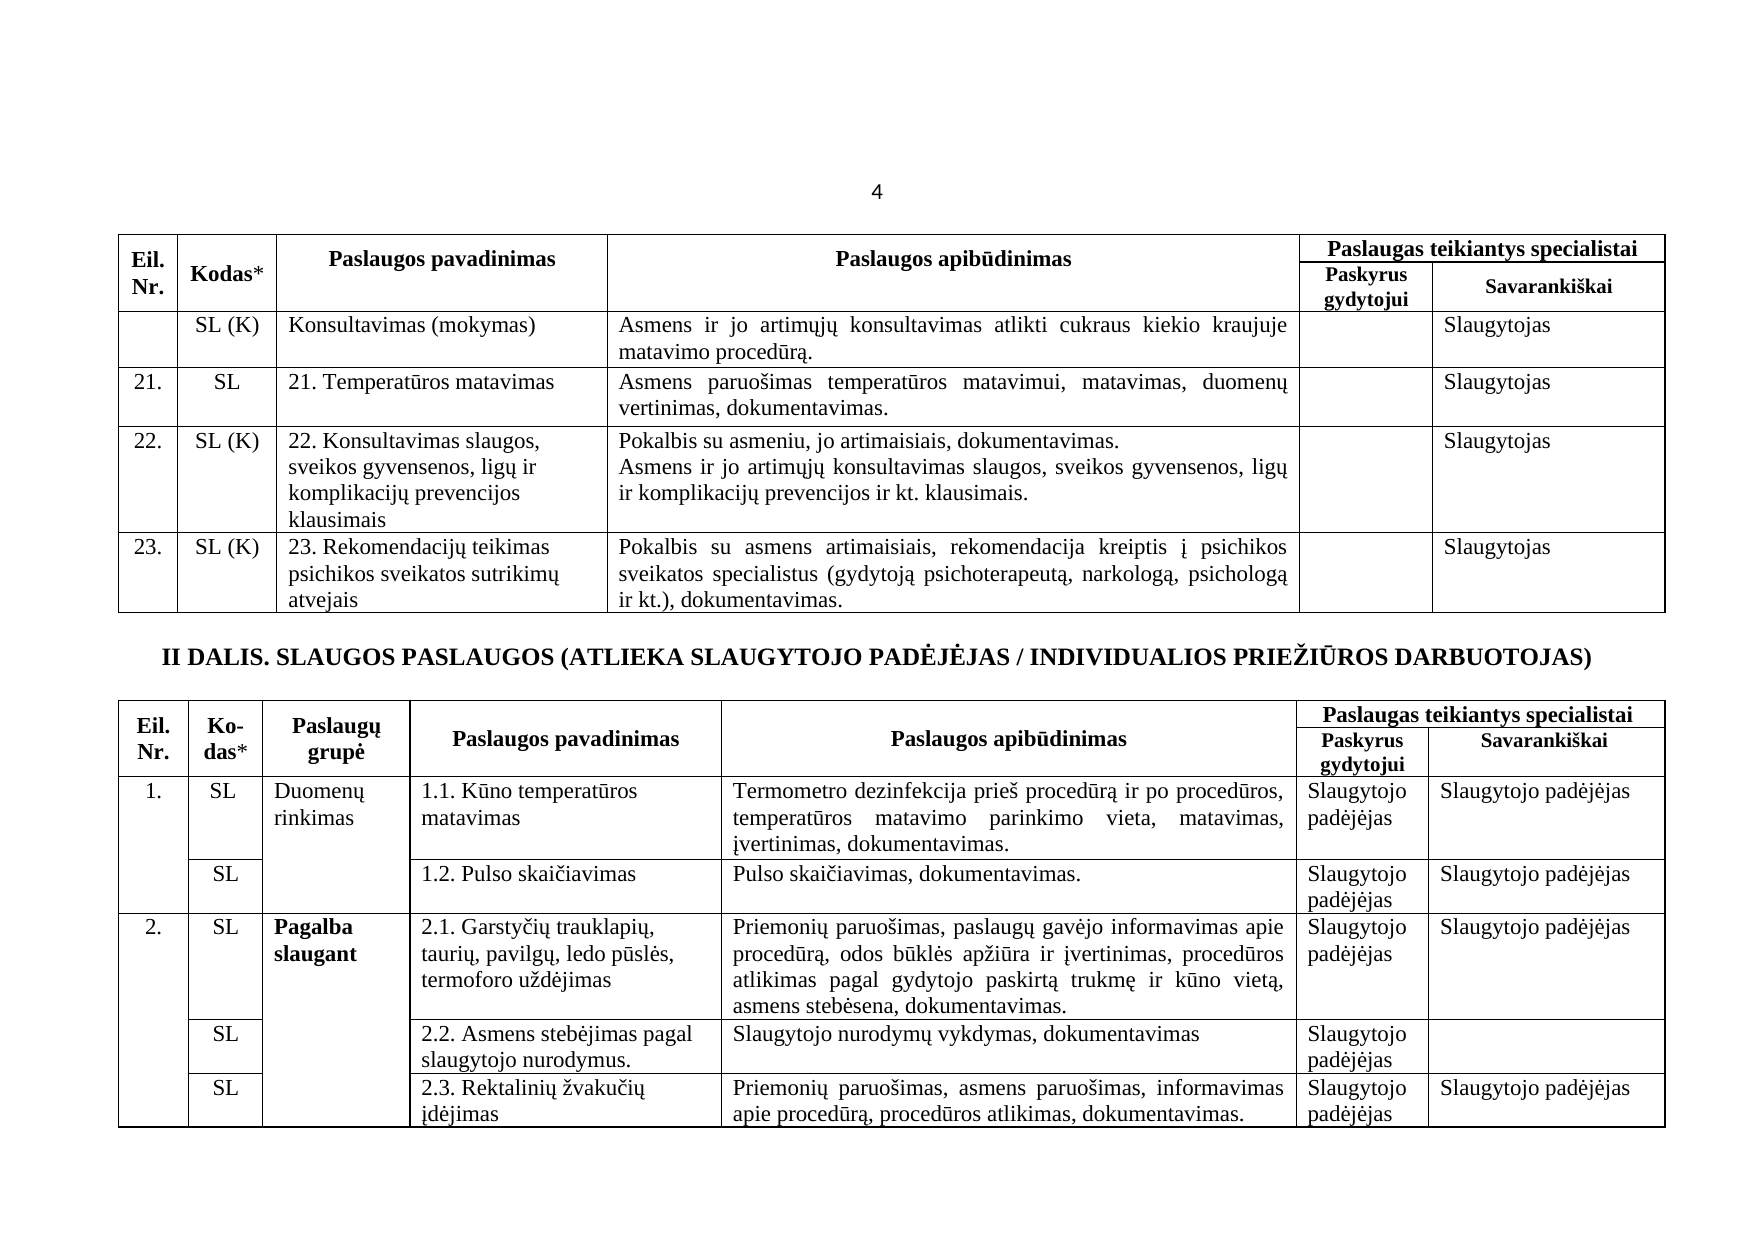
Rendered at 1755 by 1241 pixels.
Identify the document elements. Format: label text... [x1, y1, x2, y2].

table_header Ko-das* [189, 701, 262, 776]
table_cell Slaugytojo nurodymų vykdymas, dokumentavimas [722, 1020, 1296, 1073]
table_cell Priemonių paruošimas, paslaugų gavėjo informavimas apie procedūrą, odos būklės apžiūra ir įvertinimas, procedūros atlikimas pagal gydytojo paskirtą trukmę ir kūno vietą, asmens stebėsena, dokumentavimas. [722, 914, 1296, 1019]
table_cell Slaugytojo padėjėjas [1297, 914, 1428, 1019]
text II DALIS. SLAUGOS PASLAUGOS (ATLIEKA SLAUGYTOJO PADĖJĖJAS / INDIVIDUALIOS PRIEŽIŪROS DARBUOTOJAS) [118, 642, 1636, 671]
table_cell 22. [119, 427, 177, 532]
table_cell 2.3. Rektalinių žvakučių įdėjimas [411, 1074, 721, 1126]
table_cell 1. [119, 777, 188, 912]
table_cell [1429, 1020, 1664, 1073]
table_cell 1.1. Kūno temperatūros matavimas [411, 777, 721, 859]
table_cell 1.2. Pulso skaičiavimas [411, 860, 721, 912]
table_cell SL [189, 777, 262, 859]
table_cell 23. Rekomendacijų teikimas psichikos sveikatos sutrikimų atvejais [277, 533, 607, 612]
table_cell Slaugytojo padėjėjas [1429, 914, 1664, 1019]
table_cell Pagalba slaugant [263, 914, 409, 1126]
table_cell Konsultavimas (mokymas) [277, 312, 607, 367]
table_header Paslaugos apibūdinimas [722, 701, 1296, 776]
table_cell [1300, 427, 1432, 532]
table_header Paslaugos pavadinimas [277, 235, 607, 311]
table_cell Asmens paruošimas temperatūros matavimui, matavimas, duomenų vertinimas, dokumentavimas. [608, 368, 1299, 426]
table_cell Pokalbis su asmens artimaisiais, rekomendacija kreiptis į psichikos sveikatos specialistus (gydytoją psichoterapeutą, narkologą, psichologą ir kt.), dokumentavimas. [608, 533, 1299, 612]
table_cell SL [189, 1020, 262, 1073]
table_cell [119, 312, 177, 367]
table_cell Pokalbis su asmeniu, jo artimaisiais, dokumentavimas. Asmens ir jo artimųjų konsultavimas slaugos, sveikos gyvensenos, ligų ir komplikacijų prevencijos ir kt. klausimais. [608, 427, 1299, 532]
table_cell [1300, 368, 1432, 426]
table_cell Slaugytojo padėjėjas [1429, 1074, 1664, 1126]
table_cell [1300, 533, 1432, 612]
table_cell 2. [119, 914, 188, 1126]
table_cell SL (K) [178, 312, 276, 367]
table_cell Slaugytojas [1433, 427, 1664, 532]
table_cell Savarankiškai [1429, 728, 1664, 776]
table_header Paslaugas teikiantys specialistai [1297, 701, 1664, 727]
table_header Paslaugų grupė [263, 701, 409, 776]
table_cell 2.2. Asmens stebėjimas pagal slaugytojo nurodymus. [411, 1020, 721, 1073]
table_cell SL (K) [178, 427, 276, 532]
table_header Paslaugos apibūdinimas [608, 235, 1299, 311]
table_header Eil. Nr. [119, 701, 188, 776]
table_cell 21. [119, 368, 177, 426]
table_cell Duomenų rinkimas [263, 777, 409, 912]
table_cell Slaugytojas [1433, 368, 1664, 426]
table_header Paslaugos pavadinimas [411, 701, 721, 776]
table_cell Slaugytojo padėjėjas [1297, 1020, 1428, 1073]
table_cell Savarankiškai [1433, 263, 1664, 311]
table_cell Asmens ir jo artimųjų konsultavimas atlikti cukraus kiekio kraujuje matavimo procedūrą. [608, 312, 1299, 367]
table_cell Slaugytojo padėjėjas [1297, 777, 1428, 859]
table_cell [1300, 312, 1432, 367]
table_cell 2.1. Garstyčių trauklapių, taurių, pavilgų, ledo pūslės, termoforo uždėjimas [411, 914, 721, 1019]
table_cell SL (K) [178, 533, 276, 612]
table_cell 23. [119, 533, 177, 612]
table_cell Paskyrus gydytojui [1300, 263, 1432, 311]
table_cell SL [189, 914, 262, 1019]
table_header Kodas* [178, 235, 276, 311]
table_cell Termometro dezinfekcija prieš procedūrą ir po procedūros, temperatūros matavimo parinkimo vieta, matavimas, įvertinimas, dokumentavimas. [722, 777, 1296, 859]
table_cell Slaugytojo padėjėjas [1429, 860, 1664, 912]
table_cell 21. Temperatūros matavimas [277, 368, 607, 426]
table_cell SL [189, 1074, 262, 1126]
table_cell Slaugytojo padėjėjas [1297, 860, 1428, 912]
table_cell Slaugytojo padėjėjas [1429, 777, 1664, 859]
table_header Paslaugas teikiantys specialistai [1300, 235, 1664, 261]
table_cell SL [178, 368, 276, 426]
table_cell Slaugytojo padėjėjas [1297, 1074, 1428, 1126]
table_header Eil. Nr. [119, 235, 177, 311]
table_cell 22. Konsultavimas slaugos, sveikos gyvensenos, ligų ir komplikacijų prevencijos klausimais [277, 427, 607, 532]
table_cell Slaugytojas [1433, 533, 1664, 612]
table_cell Pulso skaičiavimas, dokumentavimas. [722, 860, 1296, 912]
table_cell Slaugytojas [1433, 312, 1664, 367]
table_cell SL [189, 860, 262, 912]
table_cell Paskyrus gydytojui [1297, 728, 1428, 776]
table_cell Priemonių paruošimas, asmens paruošimas, informavimas apie procedūrą, procedūros atlikimas, dokumentavimas. [722, 1074, 1296, 1126]
